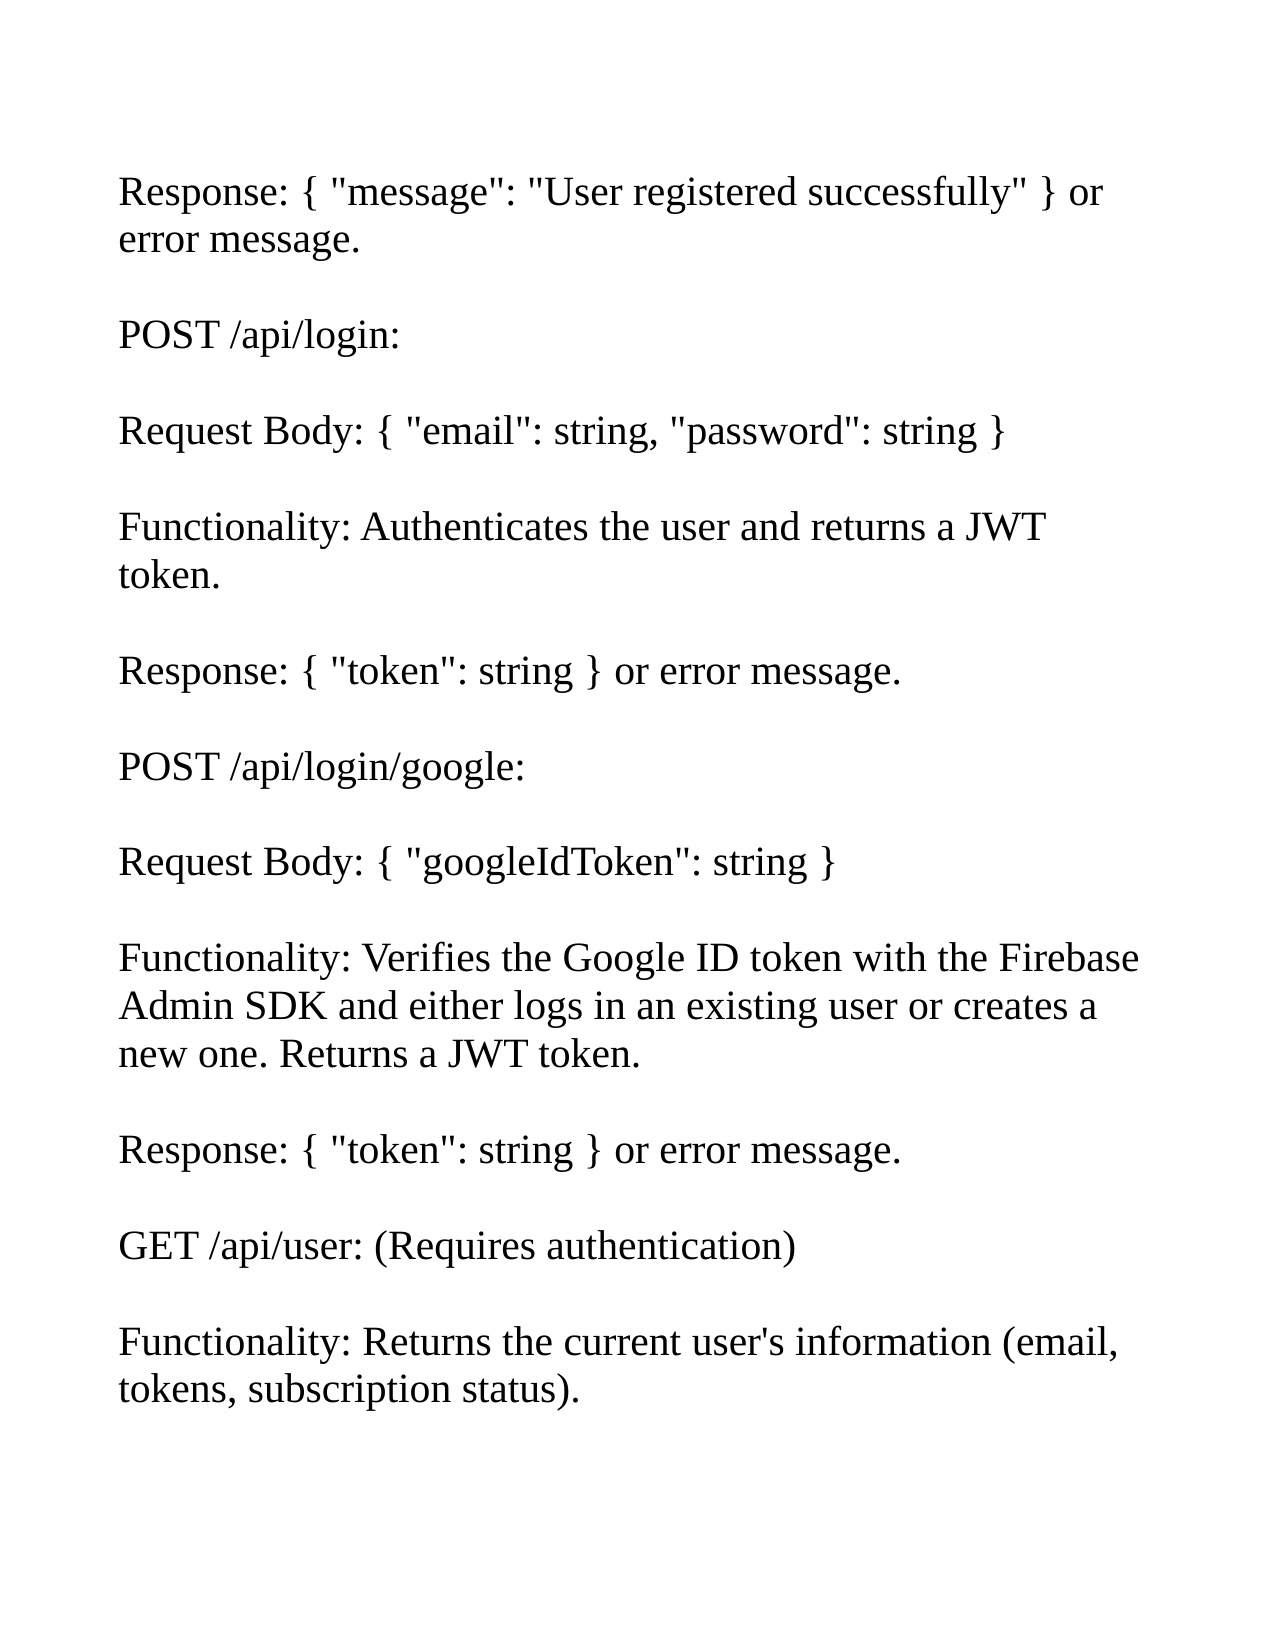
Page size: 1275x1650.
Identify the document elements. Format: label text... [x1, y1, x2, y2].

text Functionality: Authenticates the user and returns a JWT token. [118, 501, 1157, 597]
text Request Body: { "email": string, "password": string } [118, 406, 1157, 453]
text Response: { "token": string } or error message. [118, 1124, 1157, 1172]
text POST /api/login/google: [118, 741, 1157, 789]
text Request Body: { "googleIdToken": string } [118, 837, 1157, 885]
text Functionality: Returns the current user's information (email, tokens, subscription status). [118, 1316, 1157, 1412]
text Functionality: Verifies the Google ID token with the Firebase Admin SDK and either logs in an existing user or creates a new one. Returns a JWT token. [118, 933, 1157, 1076]
text Response: { "token": string } or error message. [118, 645, 1157, 693]
text POST /api/login: [118, 310, 1157, 358]
text GET /api/user: (Requires authentication) [118, 1220, 1157, 1268]
text Response: { "message": "User registered successfully" } or error message. [118, 166, 1157, 262]
